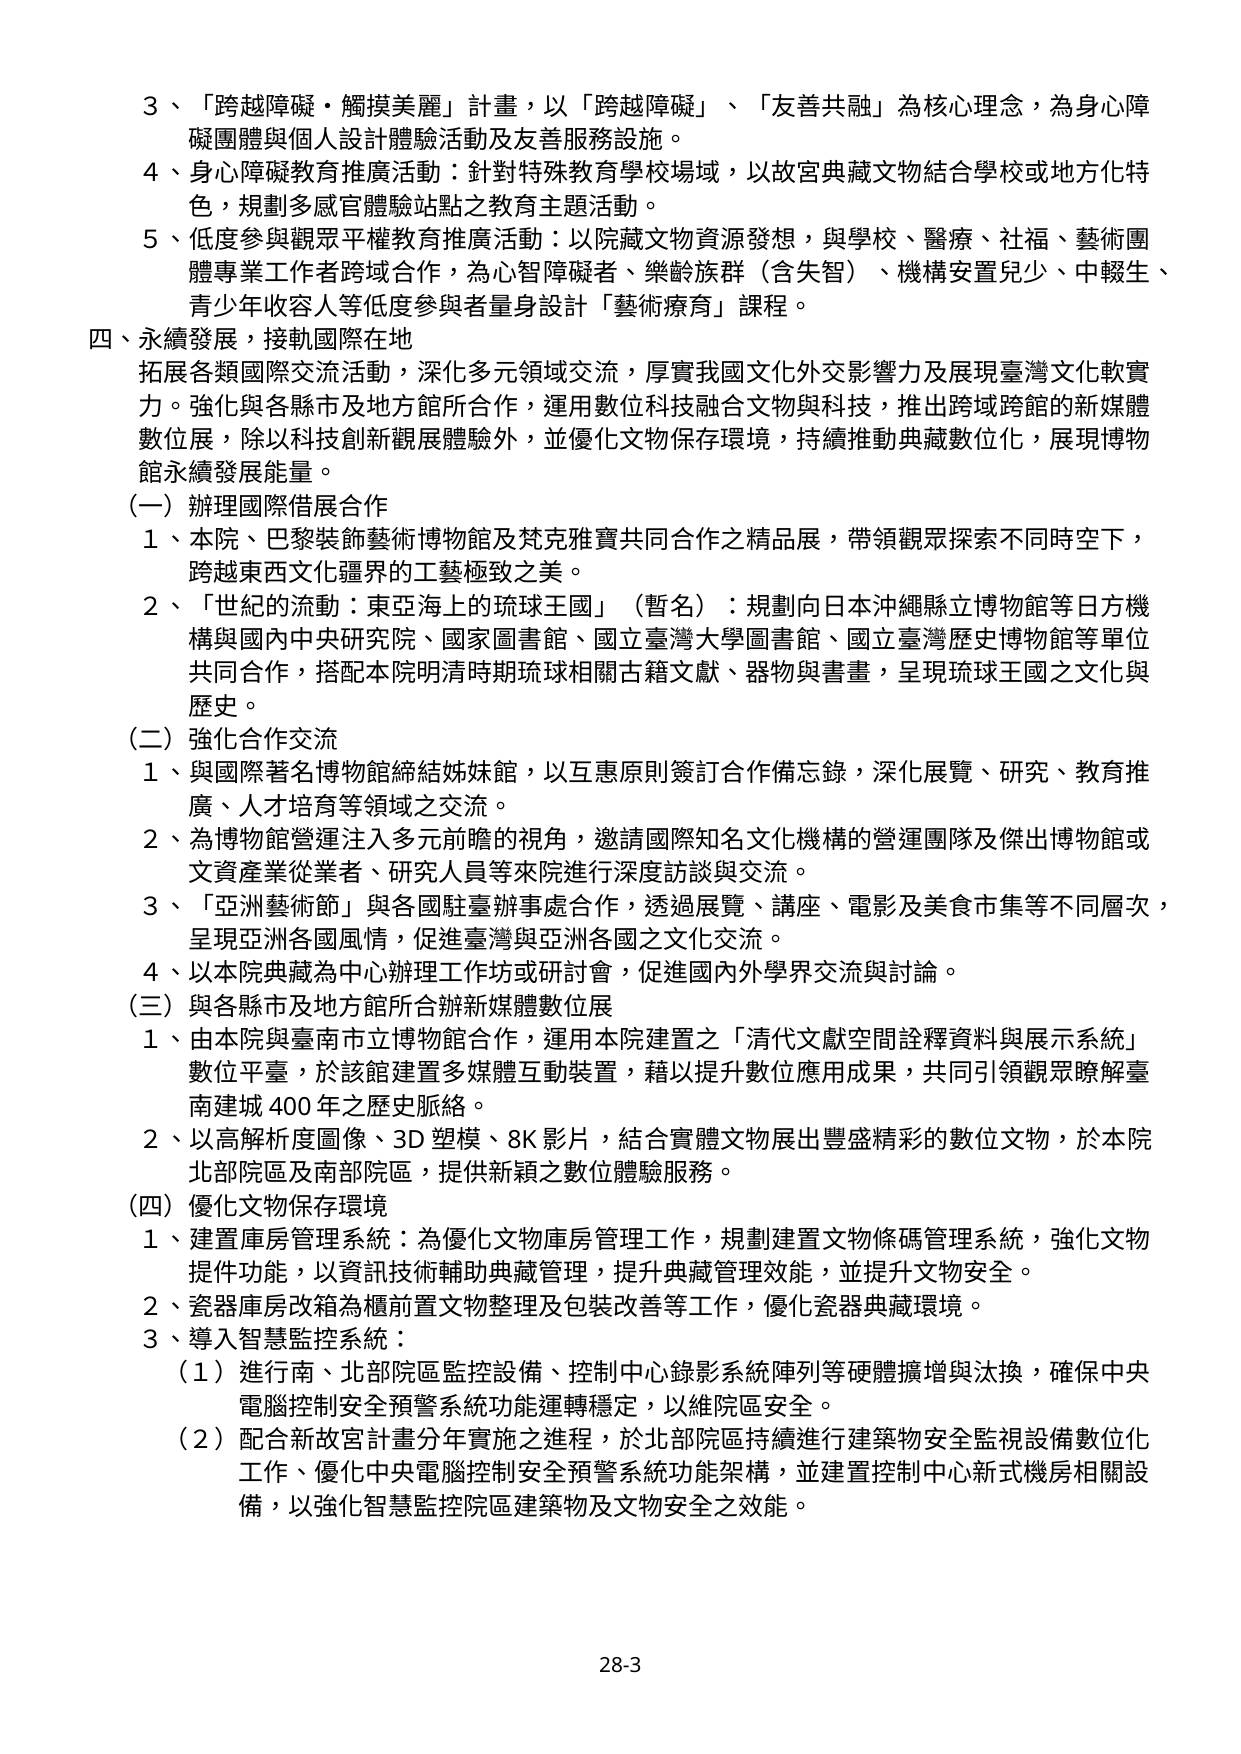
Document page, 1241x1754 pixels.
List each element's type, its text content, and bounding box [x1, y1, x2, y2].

text ２、為博物館營運注入多元前瞻的視角，邀請國際知名文化機構的營運團隊及傑出博物館或文資產業從業者、研究人員等來院進行深度訪談與交流。 [138, 822, 1152, 888]
text １、由本院與臺南市立博物館合作，運用本院建置之「清代文獻空間詮釋資料與展示系統」數位平臺，於該館建置多媒體互動裝置，藉以提升數位應用成果，共同引領觀眾瞭解臺南建城400年之歷史脈絡。 [138, 1022, 1152, 1122]
text （１）進行南、北部院區監控設備、控制中心錄影系統陣列等硬體擴增與汰換，確保中央電腦控制安全預警系統功能運轉穩定，以維院區安全。 [163, 1355, 1152, 1422]
text （三）與各縣市及地方館所合辦新媒體數位展 [113, 988, 1152, 1022]
text ４、身心障礙教育推廣活動：針對特殊教育學校場域，以故宮典藏文物結合學校或地方化特色，規劃多感官體驗站點之教育主題活動。 [138, 155, 1152, 222]
text ５、低度參與觀眾平權教育推廣活動：以院藏文物資源發想，與學校、醫療、社福、藝術團體專業工作者跨域合作，為心智障礙者、樂齡族群（含失智）、機構安置兒少、中輟生、青少年收容人等低度參與者量身設計「藝術療育」課程。 [138, 222, 1152, 322]
text １、建置庫房管理系統：為優化文物庫房管理工作，規劃建置文物條碼管理系統，強化文物提件功能，以資訊技術輔助典藏管理，提升典藏管理效能，並提升文物安全。 [138, 1222, 1152, 1288]
text （一）辦理國際借展合作 [113, 488, 1152, 522]
text ４、以本院典藏為中心辦理工作坊或研討會，促進國內外學界交流與討論。 [138, 955, 1152, 988]
text ３、導入智慧監控系統： [138, 1322, 1152, 1355]
text ２、瓷器庫房改箱為櫃前置文物整理及包裝改善等工作，優化瓷器典藏環境。 [138, 1288, 1152, 1322]
text 拓展各類國際交流活動，深化多元領域交流，厚實我國文化外交影響力及展現臺灣文化軟實力。強化與各縣市及地方館所合作，運用數位科技融合文物與科技，推出跨域跨館的新媒體數位展，除以科技創新觀展體驗外，並優化文物保存環境，持續推動典藏數位化，展現博物館永續發展能量。 [138, 355, 1152, 488]
text 四、永續發展，接軌國際在地 [88, 322, 1152, 355]
text ３、「跨越障礙‧觸摸美麗」計畫，以「跨越障礙」、「友善共融」為核心理念，為身心障礙團體與個人設計體驗活動及友善服務設施。 [138, 88, 1152, 155]
text １、與國際著名博物館締結姊妹館，以互惠原則簽訂合作備忘錄，深化展覽、研究、教育推廣、人才培育等領域之交流。 [138, 755, 1152, 822]
text ３、「亞洲藝術節」與各國駐臺辦事處合作，透過展覽、講座、電影及美食市集等不同層次，呈現亞洲各國風情，促進臺灣與亞洲各國之文化交流。 [138, 888, 1152, 955]
text （２）配合新故宮計畫分年實施之進程，於北部院區持續進行建築物安全監視設備數位化工作、優化中央電腦控制安全預警系統功能架構，並建置控制中心新式機房相關設備，以強化智慧監控院區建築物及文物安全之效能。 [163, 1422, 1152, 1522]
text （四）優化文物保存環境 [113, 1188, 1152, 1222]
text ２、「世紀的流動：東亞海上的琉球王國」（暫名）：規劃向日本沖繩縣立博物館等日方機構與國內中央研究院、國家圖書館、國立臺灣大學圖書館、國立臺灣歷史博物館等單位共同合作，搭配本院明清時期琉球相關古籍文獻、器物與書畫，呈現琉球王國之文化與歷史。 [138, 588, 1152, 722]
text （二）強化合作交流 [113, 722, 1152, 755]
text ２、以高解析度圖像、3D塑模、8K影片，結合實體文物展出豐盛精彩的數位文物，於本院北部院區及南部院區，提供新穎之數位體驗服務。 [138, 1122, 1152, 1188]
text １、本院、巴黎裝飾藝術博物館及梵克雅寶共同合作之精品展，帶領觀眾探索不同時空下，跨越東西文化疆界的工藝極致之美。 [138, 522, 1152, 588]
